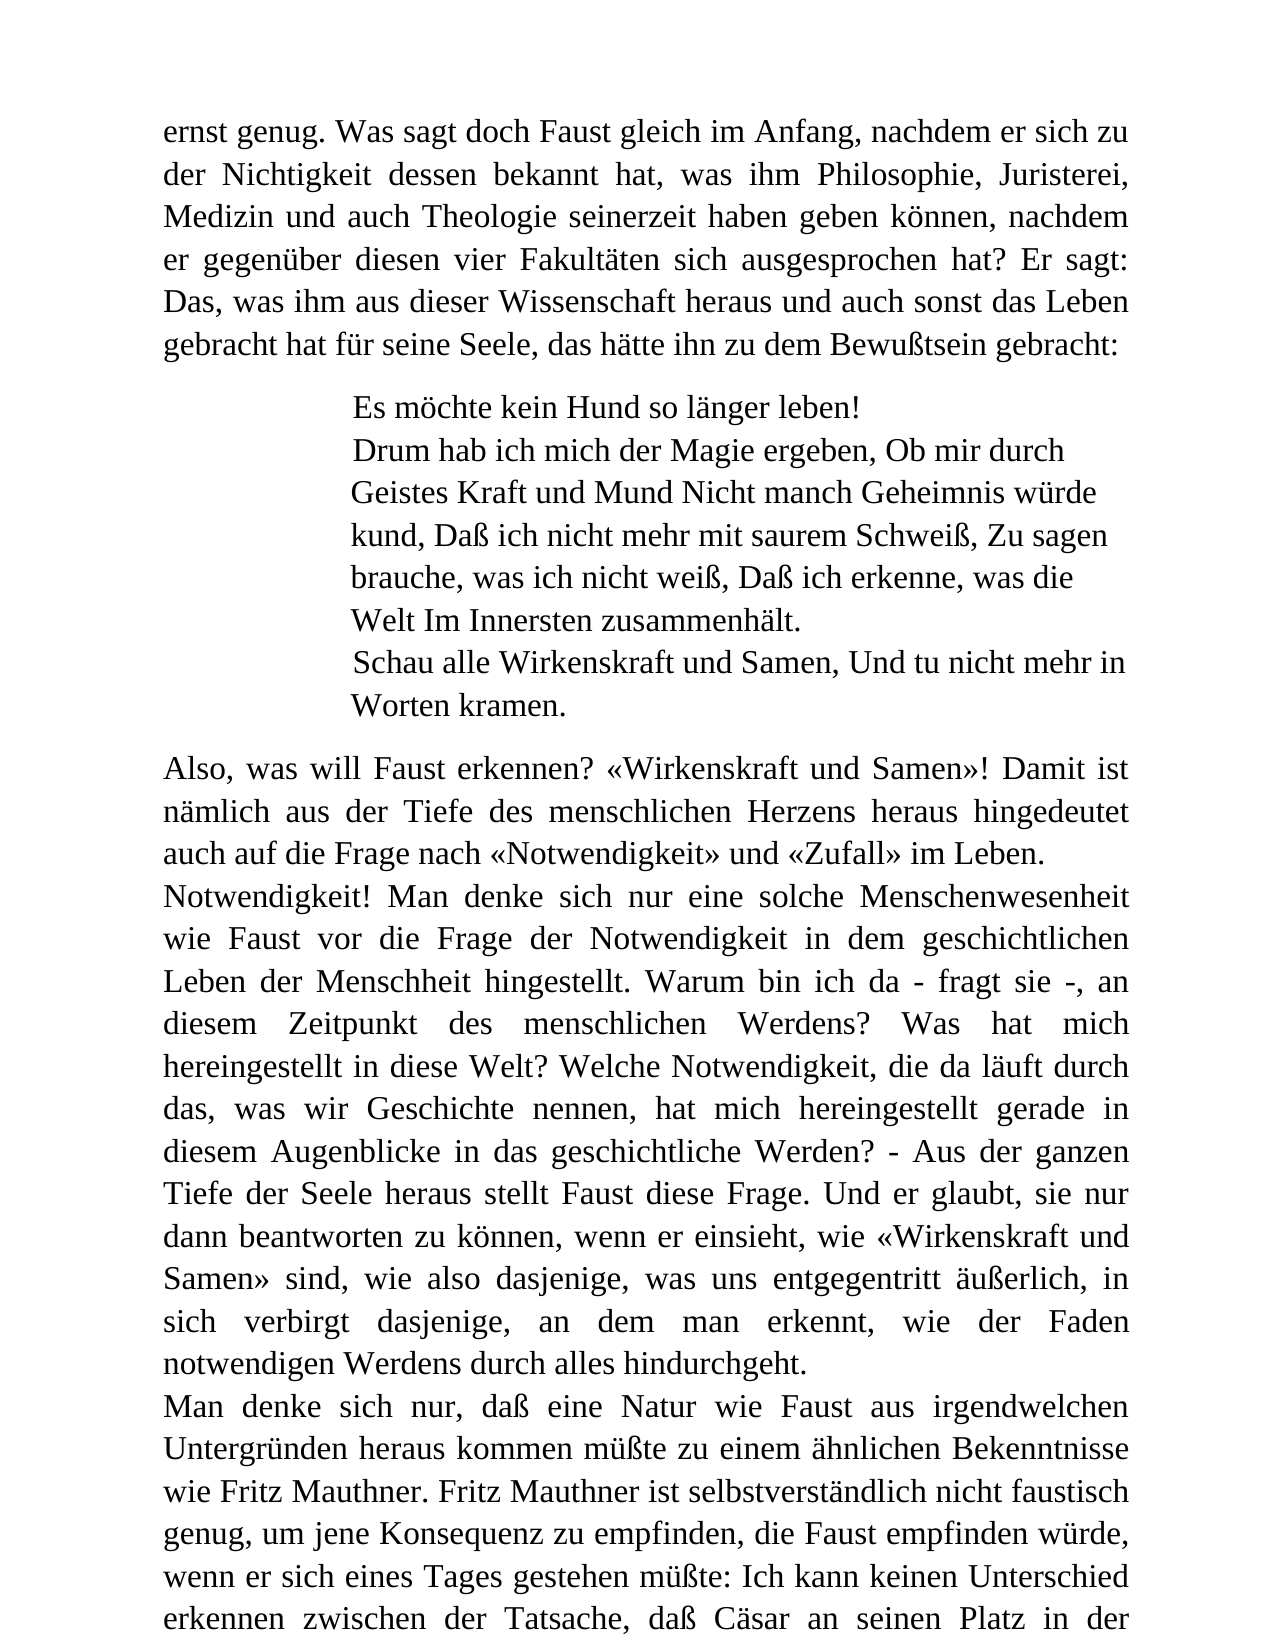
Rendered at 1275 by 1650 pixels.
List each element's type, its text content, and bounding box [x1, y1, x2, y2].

text Notwendigkeit! Man denke sich nur eine solche Menschenwesenheit wie Faust vor die Frage der Notwendigkeit in dem geschichtlichen Leben der Menschheit hingestellt. Warum bin ich da - fragt sie -, an diesem Zeitpunkt des menschlichen Werdens? Was hat mich hereingestellt in diese Welt? Welche Notwendigkeit, die da läuft durch das, was wir Geschichte nennen, hat mich hereingestellt gerade in diesem Augenblicke in das geschichtliche Werden? - Aus der ganzen Tiefe der Seele heraus stellt Faust diese Frage. Und er glaubt, sie nur dann beantworten zu können, wenn er einsieht, wie «Wirkenskraft und Samen» sind, wie also dasjenige, was uns entgegentritt äußerlich, in sich verbirgt dasjenige, an dem man erkennt, wie der Faden notwendigen Werdens durch alles hindurchgeht. [163, 876, 1130, 1382]
text ernst genug. Was sagt doch Faust gleich im Anfang, nachdem er sich zu der Nichtigkeit dessen bekannt hat, was ihm Philosophie, Juristerei, Medizin und auch Theologie seinerzeit haben geben können, nachdem er gegenüber diesen vier Fakultäten sich ausgesprochen hat? Er sagt: Das, was ihm aus dieser Wissenschaft heraus und auch sonst das Leben gebracht hat für seine Seele, das hätte ihn zu dem Bewußtsein gebracht: [163, 112, 1130, 363]
text Schau alle Wirkenskraft und Samen, Und tu nicht mehr in Worten kramen. [350, 643, 1130, 723]
text Es möchte kein Hund so länger leben! [350, 388, 1130, 426]
text Man denke sich nur, daß eine Natur wie Faust aus irgendwelchen Untergründen heraus kommen müßte zu einem ähnlichen Bekenntnisse wie Fritz Mauthner. Fritz Mauthner ist selbstverständlich nicht faustisch genug, um jene Konsequenz zu empfinden, die Faust empfinden würde, wenn er sich eines Tages gestehen müßte: Ich kann keinen Unterschied erkennen zwischen der Tatsache, daß Cäsar an seinen Platz in der [163, 1386, 1130, 1637]
text Also, was will Faust erkennen? «Wirkenskraft und Samen»! Damit ist nämlich aus der Tiefe des menschlichen Herzens heraus hingedeutet auch auf die Frage nach «Notwendigkeit» und «Zufall» im Leben. [163, 748, 1130, 872]
text Drum hab ich mich der Magie ergeben, Ob mir durch Geistes Kraft und Mund Nicht manch Geheimnis würde kund, Daß ich nicht mehr mit saurem Schweiß, Zu sagen brauche, was ich nicht weiß, Daß ich erkenne, was die Welt Im Innersten zusammenhält. [350, 430, 1130, 638]
